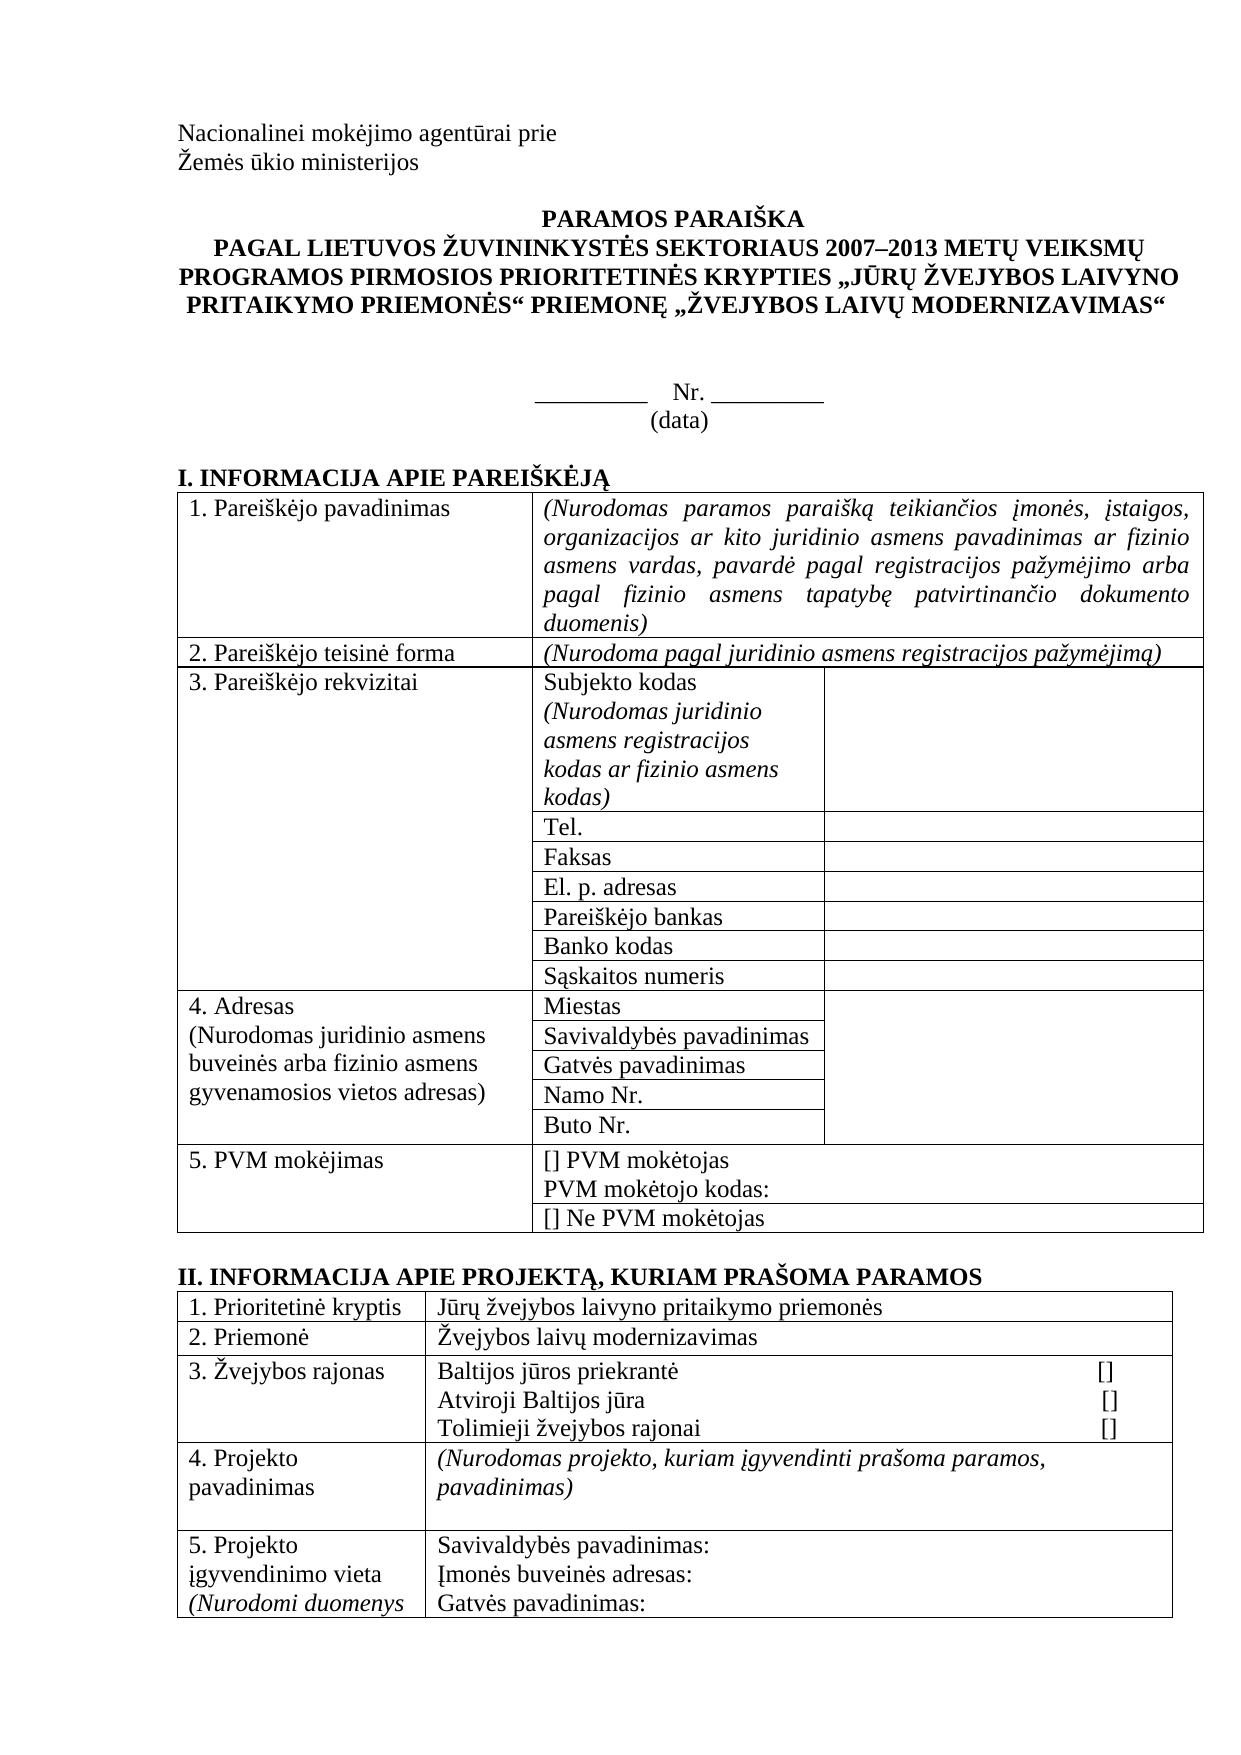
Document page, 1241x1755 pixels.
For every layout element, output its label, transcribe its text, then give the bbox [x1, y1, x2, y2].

table_cell 5. PVM mokėjimas [178, 1145, 532, 1232]
table_cell [825, 961, 1203, 990]
table_cell [1173, 1530, 1178, 1617]
table_cell [825, 931, 1203, 960]
table_cell (Nurodomas projekto, kuriam įgyvendinti prašoma paramos, pavadinimas) [426, 1443, 1172, 1529]
table_cell 5. Projekto įgyvendinimo vieta (Nurodomi duomenys [178, 1531, 425, 1617]
table_cell 2. Pareiškėjo teisinė forma [178, 638, 532, 666]
table_cell 3. Pareiškėjo rekvizitai [178, 668, 532, 990]
table_header 1. Pareiškėjo pavadinimas [178, 493, 532, 637]
table_cell Gatvės pavadinimas [533, 1051, 824, 1079]
text PARAMOS PARAIŠKA [177, 204, 1181, 233]
table_header Jūrų žvejybos laivyno pritaikymo priemonės [426, 1292, 1172, 1321]
table_cell [825, 668, 1203, 811]
table_cell Banko kodas [533, 931, 824, 960]
text PAGAL LIETUVOS ŽUVININKYSTĖS SEKTORIAUS 2007–2013 METŲ VEIKSMŲ PROGRAMOS PIRMOSIOS PRIORITETINĖS KRYPTIES „JŪRŲ ŽVEJYBOS LAIVYNO PRITAIKYMO PRIEMONĖS“ PRIEMONĘ „ŽVEJYBOS LAIVŲ MODERNIZAVIMAS“ [177, 233, 1181, 319]
table_cell Savivaldybės pavadinimas: Įmonės buveinės adresas: Gatvės pavadinimas: [426, 1531, 1172, 1617]
table_cell 4. Projekto pavadinimas [178, 1443, 425, 1529]
table_header 1. Prioritetinė kryptis [178, 1292, 425, 1321]
table_cell 4. Adresas (Nurodomas juridinio asmens buveinės arba fizinio asmens gyvenamosios vietos adresas) [178, 991, 532, 1144]
table_cell [1173, 1442, 1178, 1529]
text Nacionalinei mokėjimo agentūrai prie [177, 118, 1181, 147]
table_cell 3. Žvejybos rajonas [178, 1356, 425, 1442]
table_cell [825, 991, 1203, 1144]
table_cell [] PVM mokėtojas PVM mokėtojo kodas: [533, 1145, 1203, 1202]
table_cell [1173, 1355, 1178, 1442]
table_cell [1173, 1321, 1178, 1355]
table_cell Pareiškėjo bankas [533, 902, 824, 930]
table_cell 2. Priemonė [178, 1322, 425, 1355]
text (data) [177, 406, 1181, 434]
table_cell Baltijos jūros priekrantė [] Atviroji Baltijos jūra [] Tolimieji žvejybos rajonai [] [426, 1356, 1172, 1442]
table_cell Savivaldybės pavadinimas [533, 1021, 824, 1049]
table_cell Namo Nr. [533, 1080, 824, 1109]
table_cell [825, 812, 1203, 841]
text Žemės ūkio ministerijos [177, 147, 1181, 176]
table_cell El. p. adresas [533, 872, 824, 901]
table_cell Subjekto kodas (Nurodomas juridinio asmens registracijos kodas ar fizinio asmens kodas) [533, 668, 824, 811]
table_cell Buto Nr. [533, 1110, 824, 1144]
table_header [1173, 1291, 1178, 1321]
text II. INFORMACIJA APIE PROJEKTĄ, KURIAM PRAŠOMA PARAMOS [177, 1262, 1181, 1291]
text I. INFORMACIJA APIE PAREIŠKĖJĄ [177, 463, 1181, 492]
table_cell [825, 902, 1203, 930]
table_cell [825, 872, 1203, 901]
table_cell Miestas [533, 991, 824, 1020]
table_cell Sąskaitos numeris [533, 961, 824, 990]
table_cell Tel. [533, 812, 824, 841]
table_cell Faksas [533, 842, 824, 871]
table_cell Žvejybos laivų modernizavimas [426, 1322, 1172, 1355]
text _________ Nr. _________ [177, 377, 1181, 406]
table_cell [825, 842, 1203, 871]
table_cell (Nurodoma pagal juridinio asmens registracijos pažymėjimą) [533, 638, 1203, 666]
table_cell [] Ne PVM mokėtojas [533, 1204, 1203, 1232]
table_header (Nurodomas paramos paraišką teikiančios įmonės, įstaigos, organizacijos ar kito juridinio asmens pavadinimas ar fizinio asmens vardas, pavardė pagal registracijos pažymėjimo arba pagal fizinio asmens tapatybę patvirtinančio dokumento duomenis) [533, 493, 1203, 637]
